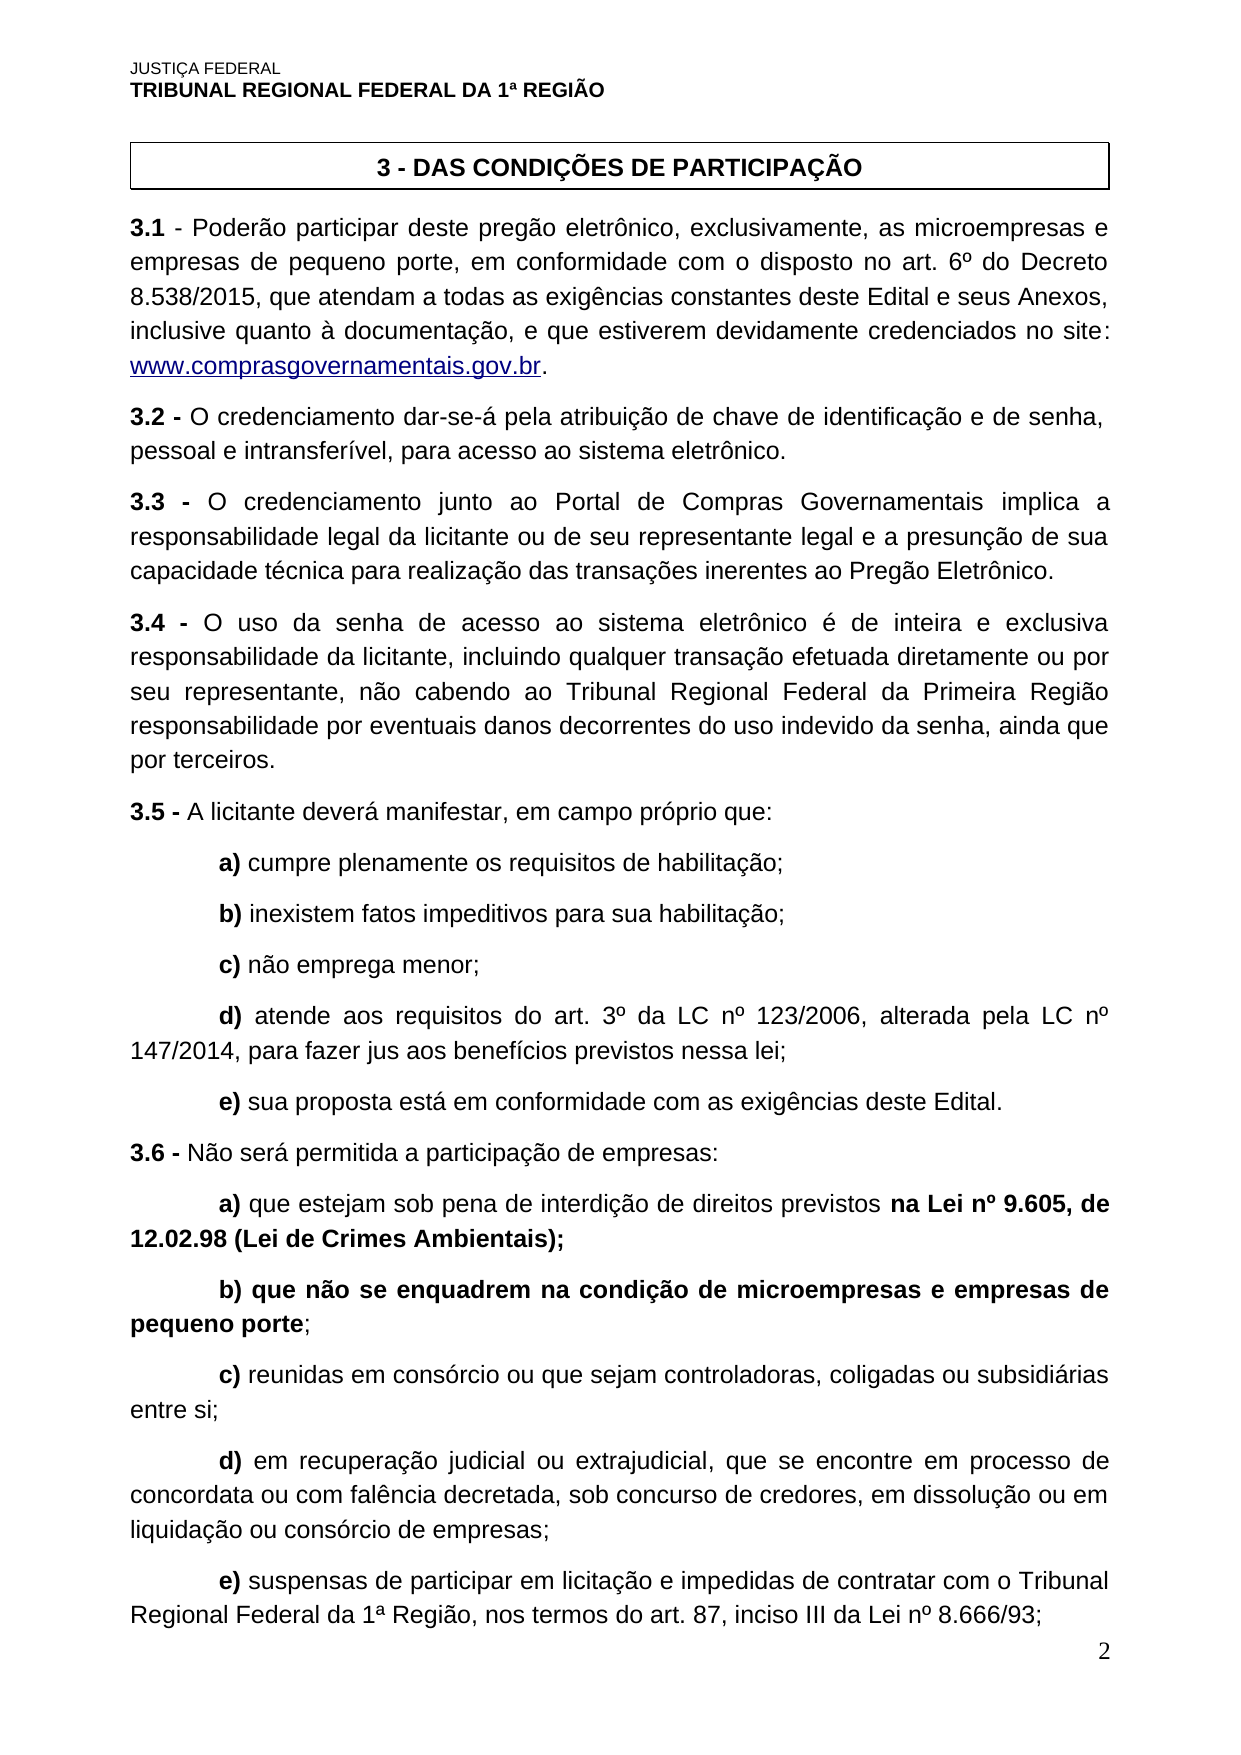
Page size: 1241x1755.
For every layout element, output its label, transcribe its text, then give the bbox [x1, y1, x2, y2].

text 3.3 - O credenciamento junto ao Portal de Compras Governamentais implica a responsabilidade legal da licitante ou de seu representante legal e a presunção de sua capacidade técnica para realização das transações inerentes ao Pregão Eletrônico. [130, 487, 1110, 585]
text 3.1 - Poderão participar deste pregão eletrônico, exclusivamente, as microempresas e empresas de pequeno porte, em conformidade com o disposto no art. 6º do Decreto 8.538/2015, que atendam a todas as exigências constantes deste Edital e seus Anexos, inclusive quanto à documentação, e que estiverem devidamente credenciados no site: www.comprasgovernamentais.gov.br. [130, 213, 1110, 379]
text 3.4 - O uso da senha de acesso ao sistema eletrônico é de inteira e exclusiva responsabilidade da licitante, incluindo qualquer transação efetuada diretamente ou por seu representante, não cabendo ao Tribunal Regional Federal da Primeira Região responsabilidade por eventuais danos decorrentes do uso indevido da senha, ainda que por terceiros. [130, 607, 261, 774]
text b) inexistem fatos impeditivos para sua habilitação; [938, 899, 1110, 928]
text a) cumpre plenamente os requisitos de habilitação; [938, 848, 1110, 876]
text 3.2 - O credenciamento dar-se-á pela atribuição de chave de identificação e de senha, pessoal e intransferível, para acesso ao sistema eletrônico. [130, 402, 1105, 465]
text d) em recuperação judicial ou extrajudicial, que se encontre em processo de concordata ou com falência decretada, sob concurso de credores, em dissolução ou em liquidação ou consórcio de empresas; [130, 1446, 1110, 1544]
text d) atende aos requisitos do art. 3º da LC nº 123/2006, alterada pela LC nº 147/2014, para fazer jus aos benefícios previstos nessa lei; [130, 1001, 261, 1064]
text 3.4 - O uso da senha de acesso ao sistema eletrônico é de inteira e exclusiva responsabilidade da licitante, incluindo qualquer transação efetuada diretamente ou por seu representante, não cabendo ao Tribunal Regional Federal da Primeira Região responsabilidade por eventuais danos decorrentes do uso indevido da senha, ainda que por terceiros. [938, 607, 1110, 774]
text e) sua proposta está em conformidade com as exigências deste Edital. [130, 1087, 261, 1116]
text c) não emprega menor; [130, 950, 261, 979]
text e) sua proposta está em conformidade com as exigências deste Edital. [938, 1087, 1110, 1116]
text e) suspensas de participar em licitação e impedidas de contratar com o Tribunal Regional Federal da 1ª Região, nos termos do art. 87, inciso III da Lei nº 8.666/93; [130, 1566, 1110, 1629]
text 3.6 - Não será permitida a participação de empresas: [130, 1138, 261, 1167]
text 3.6 - Não será permitida a participação de empresas: [938, 1138, 1110, 1167]
text a) cumpre plenamente os requisitos de habilitação; [130, 848, 261, 876]
text a) que estejam sob pena de interdição de direitos previstos na Lei nº 9.605, de 12.02.98 (Lei de Crimes Ambientais); [938, 1189, 1110, 1252]
text 3 - DAS CONDIÇÕES DE PARTICIPAÇÃO [131, 143, 1108, 188]
text d) atende aos requisitos do art. 3º da LC nº 123/2006, alterada pela LC nº 147/2014, para fazer jus aos benefícios previstos nessa lei; [938, 1001, 1110, 1064]
text b) que não se enquadrem na condição de microempresas e empresas de pequeno porte; [130, 1275, 1110, 1338]
text 3.5 - A licitante deverá manifestar, em campo próprio que: [130, 797, 261, 825]
text a) que estejam sob pena de interdição de direitos previstos na Lei nº 9.605, de 12.02.98 (Lei de Crimes Ambientais); [130, 1189, 261, 1252]
text c) reunidas em consórcio ou que sejam controladoras, coligadas ou subsidiárias entre si; [130, 1360, 1110, 1423]
text 3.5 - A licitante deverá manifestar, em campo próprio que: [938, 797, 1110, 825]
text c) não emprega menor; [938, 950, 1110, 979]
text b) inexistem fatos impeditivos para sua habilitação; [130, 899, 261, 928]
